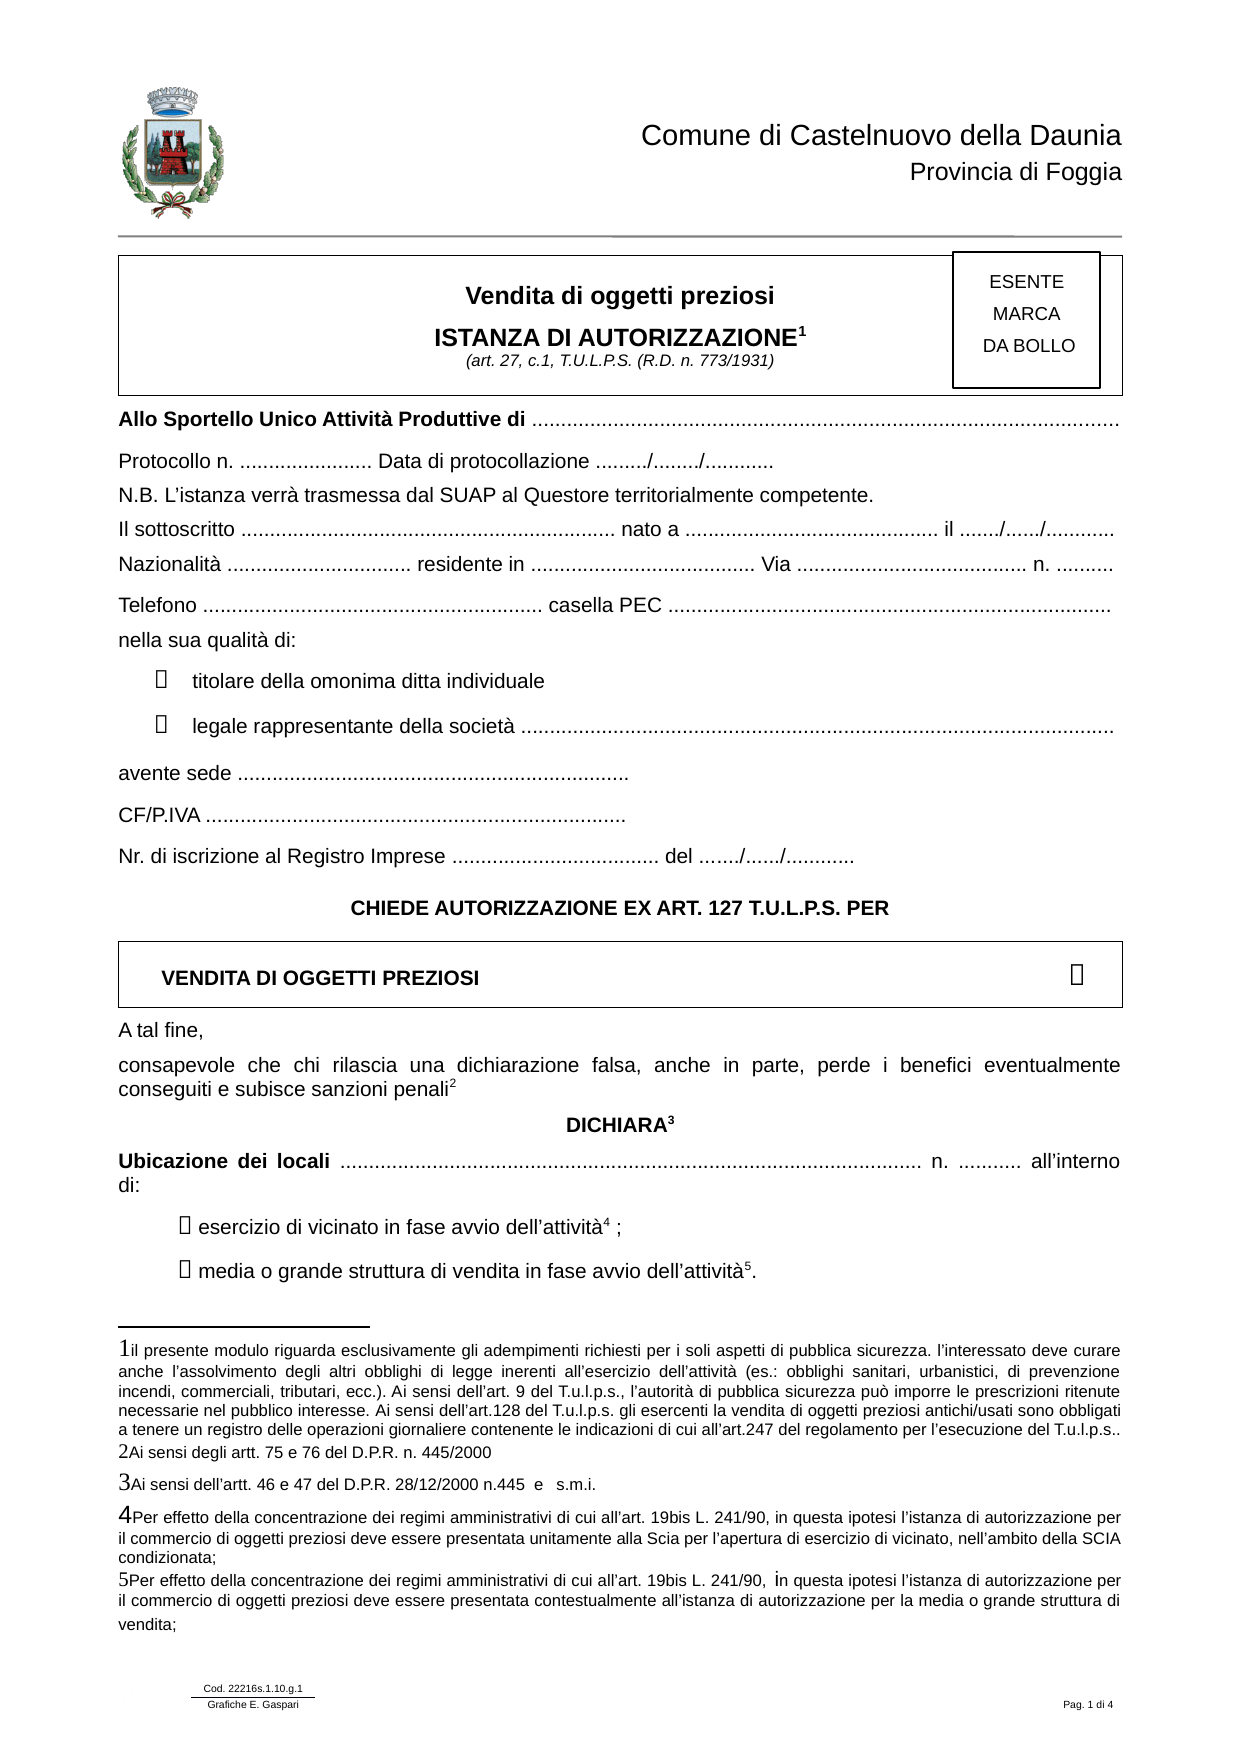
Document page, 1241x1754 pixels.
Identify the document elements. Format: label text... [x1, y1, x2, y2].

text DICHIARA [118, 1113, 1122, 1137]
text consapevole che chi rilascia una dichiarazione falsa, anche in parte, perde i benefici eventualmente conseguiti e subisce sanzioni penali [118, 1052, 1122, 1100]
text nella sua qualità di: [118, 627, 1122, 651]
text Nr. di iscrizione al Registro Imprese .................................... del ......./....../............ [118, 844, 1122, 868]
text Il sottoscritto ................................................................. nato a ............................................ il ......./....../............ [118, 517, 1122, 541]
text CF/P.IVA ......................................................................... [118, 803, 1122, 827]
text Allo Sportello Unico Attività Produttive di [118, 407, 1122, 431]
text CHIEDE AUTORIZZAZIONE EX ART. 127 T.U.L.P.S. PER [118, 896, 1122, 920]
picture [122, 87, 224, 219]
text  media o grande struttura di vendita in fase avvio dell’attività. [177, 1252, 1122, 1286]
text Ai sensi degli artt. 75 e 76 del D.P.R. n. 445/2000 [118, 1439, 1122, 1463]
text avente sede .................................................................... [118, 761, 1122, 785]
text Ai sensi dell’artt. 46 e 47 del D.P.R. 28/12/2000 n.445 e s.m.i. [118, 1467, 1122, 1496]
text Protocollo n. ....................... Data di protocollazione ........./......../............ [118, 448, 1122, 472]
text Per effetto della concentrazione dei regimi amministrativi di cui all’art. 19bis L. 241/90, in questa ipotesi l’istanza di autorizzazione per il commercio di oggetti preziosi deve essere presentata unitamente alla Scia per l’apertura di esercizio di vicinato, nell’ambito della SCIA condizionata; [118, 1500, 1122, 1567]
text Comune di Castelnuovo della Daunia [224, 118, 1122, 152]
text Telefono ........................................................... casella PEC ............................................................................. [118, 593, 1122, 617]
table_header VENDITA DI OGGETTI PREZIOSI  [119, 942, 1122, 1007]
table_header Vendita di oggetti preziosi ISTANZA DI AUTORIZZAZIONE (art. 27, c.1, T.U.L.P.S. (R.D. n. 773/1931) [119, 256, 1122, 395]
text Per effetto della concentrazione dei regimi amministrativi di cui all’art. 19bis L. 241/90, in questa ipotesi l’istanza di autorizzazione per il commercio di oggetti preziosi deve essere presentata contestualmente all’istanza di autorizzazione per la media o grande struttura di vendita; [118, 1567, 1122, 1636]
text Ubicazione dei locali ..................................................................................................... n. ........... all’interno di: [118, 1149, 1122, 1197]
text Provincia di Foggia [224, 157, 1122, 185]
text  titolare della omonima ditta individuale [153, 662, 1122, 696]
text Nazionalità ................................ residente in ....................................... Via ........................................ n. .......... [118, 552, 1122, 576]
text  esercizio di vicinato in fase avvio dell’attività ; [177, 1208, 1122, 1242]
text A tal fine, [118, 1018, 1122, 1042]
text N.B. L’istanza verrà trasmessa dal SUAP al Questore territorialmente competente. [118, 483, 1122, 507]
text  legale rappresentante della società ....................................................................................................... [153, 706, 1122, 740]
